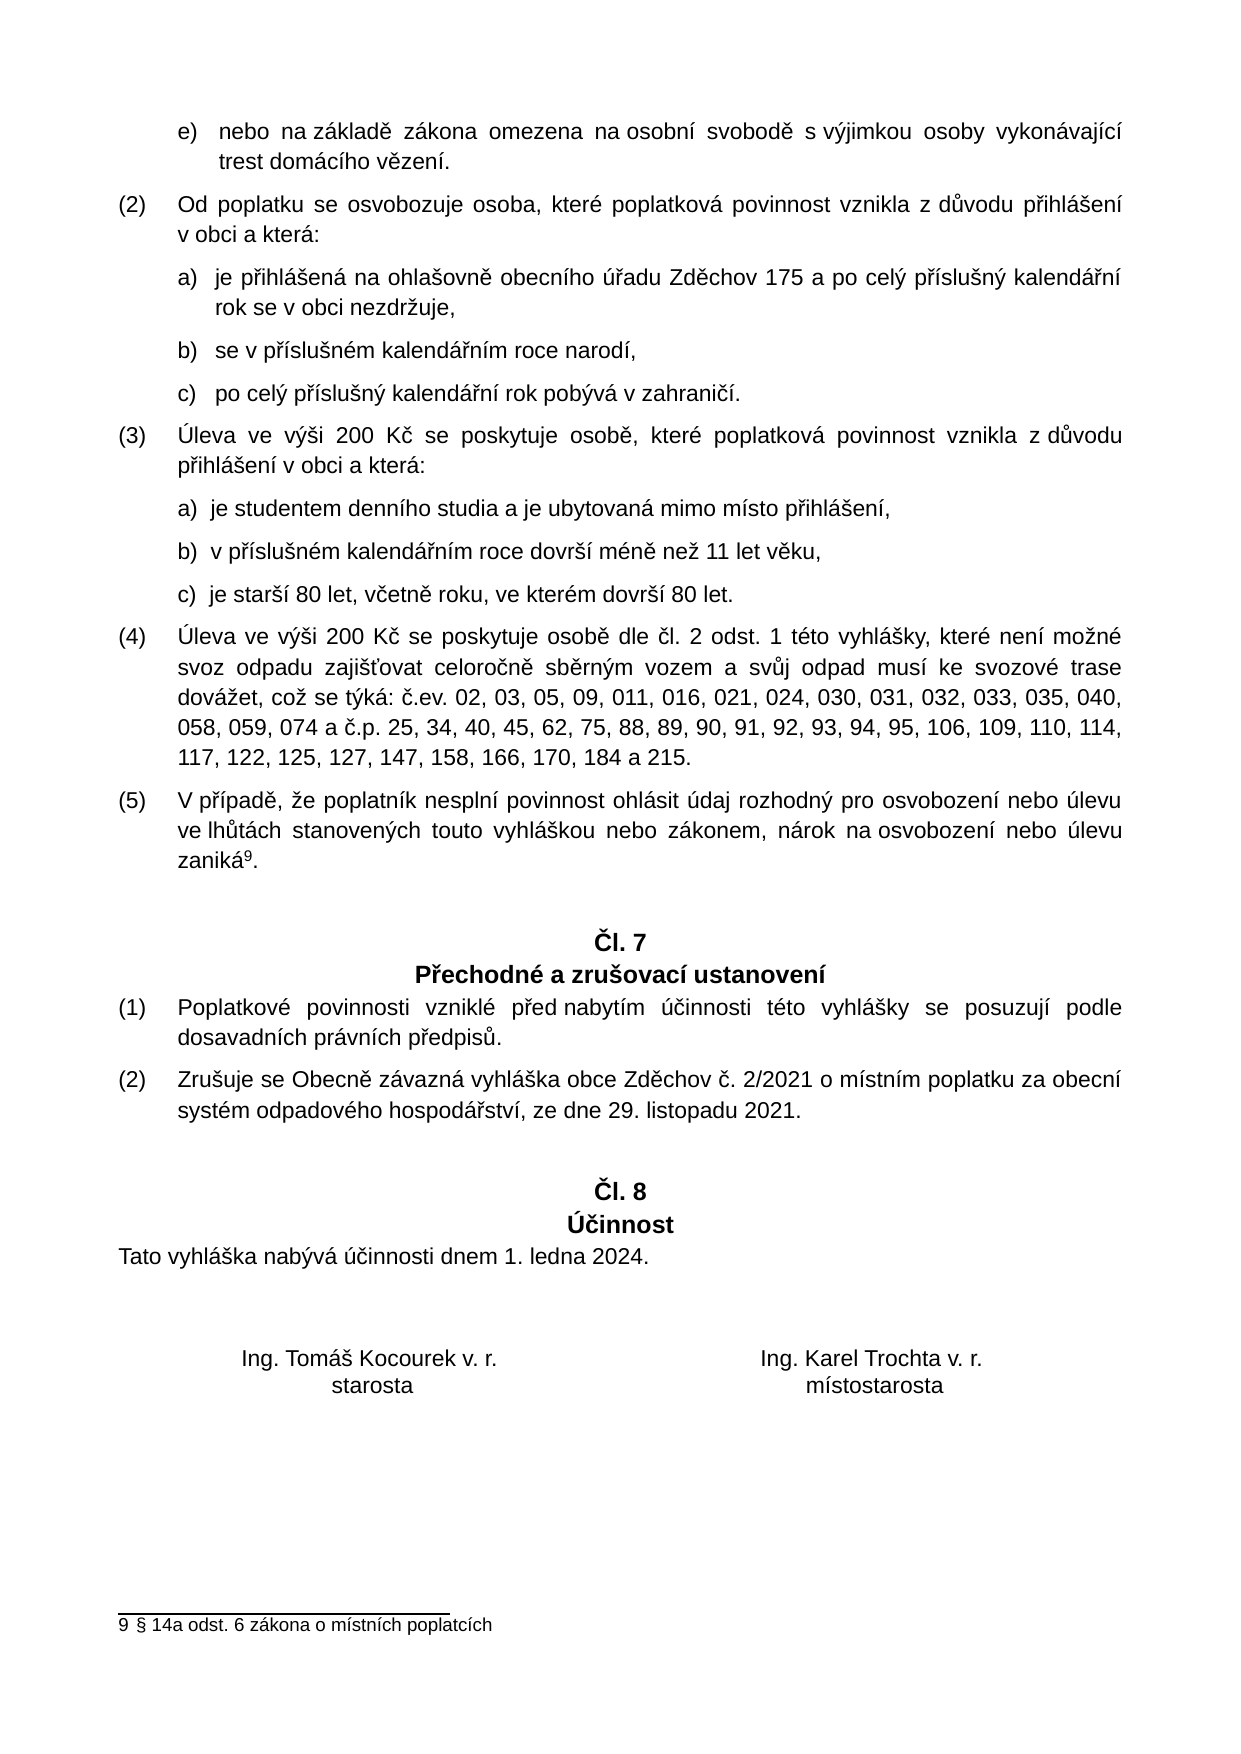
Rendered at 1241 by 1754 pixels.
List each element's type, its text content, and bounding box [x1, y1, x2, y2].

text a) je studentem denního studia a je ubytovaná mimo místo přihlášení, [177, 495, 1122, 522]
table_header Ing. Karel Trochta v. r. místostarosta [620, 1286, 1122, 1404]
list Poplatkové povinnosti vzniklé před nabytím účinnosti této vyhlášky se posuzují podle dosavadních právních předpisů. [118, 993, 1122, 1050]
list Zrušuje se Obecně závazná vyhláška obce Zděchov č. 2/2021 o místním poplatku za obecní systém odpadového hospodářství, ze dne 29. listopadu 2021. [118, 1066, 1122, 1123]
text Tato vyhláška nabývá účinnosti dnem 1. ledna 2024. [118, 1243, 1122, 1269]
list § 14a odst. 6 zákona o místních poplatcích [118, 1614, 1122, 1635]
list nebo na základě zákona omezena na osobní svobodě s výjimkou osoby vykonávající trest domácího vězení. [177, 118, 1122, 175]
list Úleva ve výši 200 Kč se poskytuje osobě dle čl. 2 odst. 1 této vyhlášky, které není možné svoz odpadu zajišťovat celoročně sběrným vozem a svůj odpad musí ke svozové trase dovážet, což se týká: č.ev. 02, 03, 05, 09, 011, 016, 021, 024, 030, 031, 032, 033, 035, 040, 058, 059, 074 a č.p. 25, 34, 40, 45, 62, 75, 88, 89, 90, 91, 92, 93, 94, 95, 106, 109, 110, 114, 117, 122, 125, 127, 147, 158, 166, 170, 184 a 215. [118, 623, 1122, 771]
list Od poplatku se osvobozuje osoba, které poplatková povinnost vznikla z důvodu přihlášení v obci a která: [118, 191, 1122, 248]
list Úleva ve výši 200 Kč se poskytuje osobě, které poplatková povinnost vznikla z důvodu přihlášení v obci a která: [118, 422, 1122, 479]
text c) je starší 80 let, včetně roku, ve kterém dovrší 80 let. [177, 581, 1122, 607]
subtitle Čl. 8 Účinnost [118, 1177, 1122, 1239]
subtitle Čl. 7 Přechodné a zrušovací ustanovení [118, 927, 1122, 989]
list se v příslušném kalendářním roce narodí, [177, 337, 1122, 363]
list V případě, že poplatník nesplní povinnost ohlásit údaj rozhodný pro osvobození nebo úlevu ve lhůtách stanovených touto vyhláškou nebo zákonem, nárok na osvobození nebo úlevu zaniká. [118, 787, 1122, 874]
table_cell [118, 1404, 620, 1522]
table_cell [620, 1404, 1122, 1522]
list po celý příslušný kalendářní rok pobývá v zahraničí. [177, 379, 1122, 406]
list je přihlášená na ohlašovně obecního úřadu Zděchov 175 a po celý příslušný kalendářní rok se v obci nezdržuje, [177, 264, 1122, 321]
table_header Ing. Tomáš Kocourek v. r. starosta [118, 1286, 620, 1404]
text b) v příslušném kalendářním roce dovrší méně než 11 let věku, [177, 538, 1122, 564]
